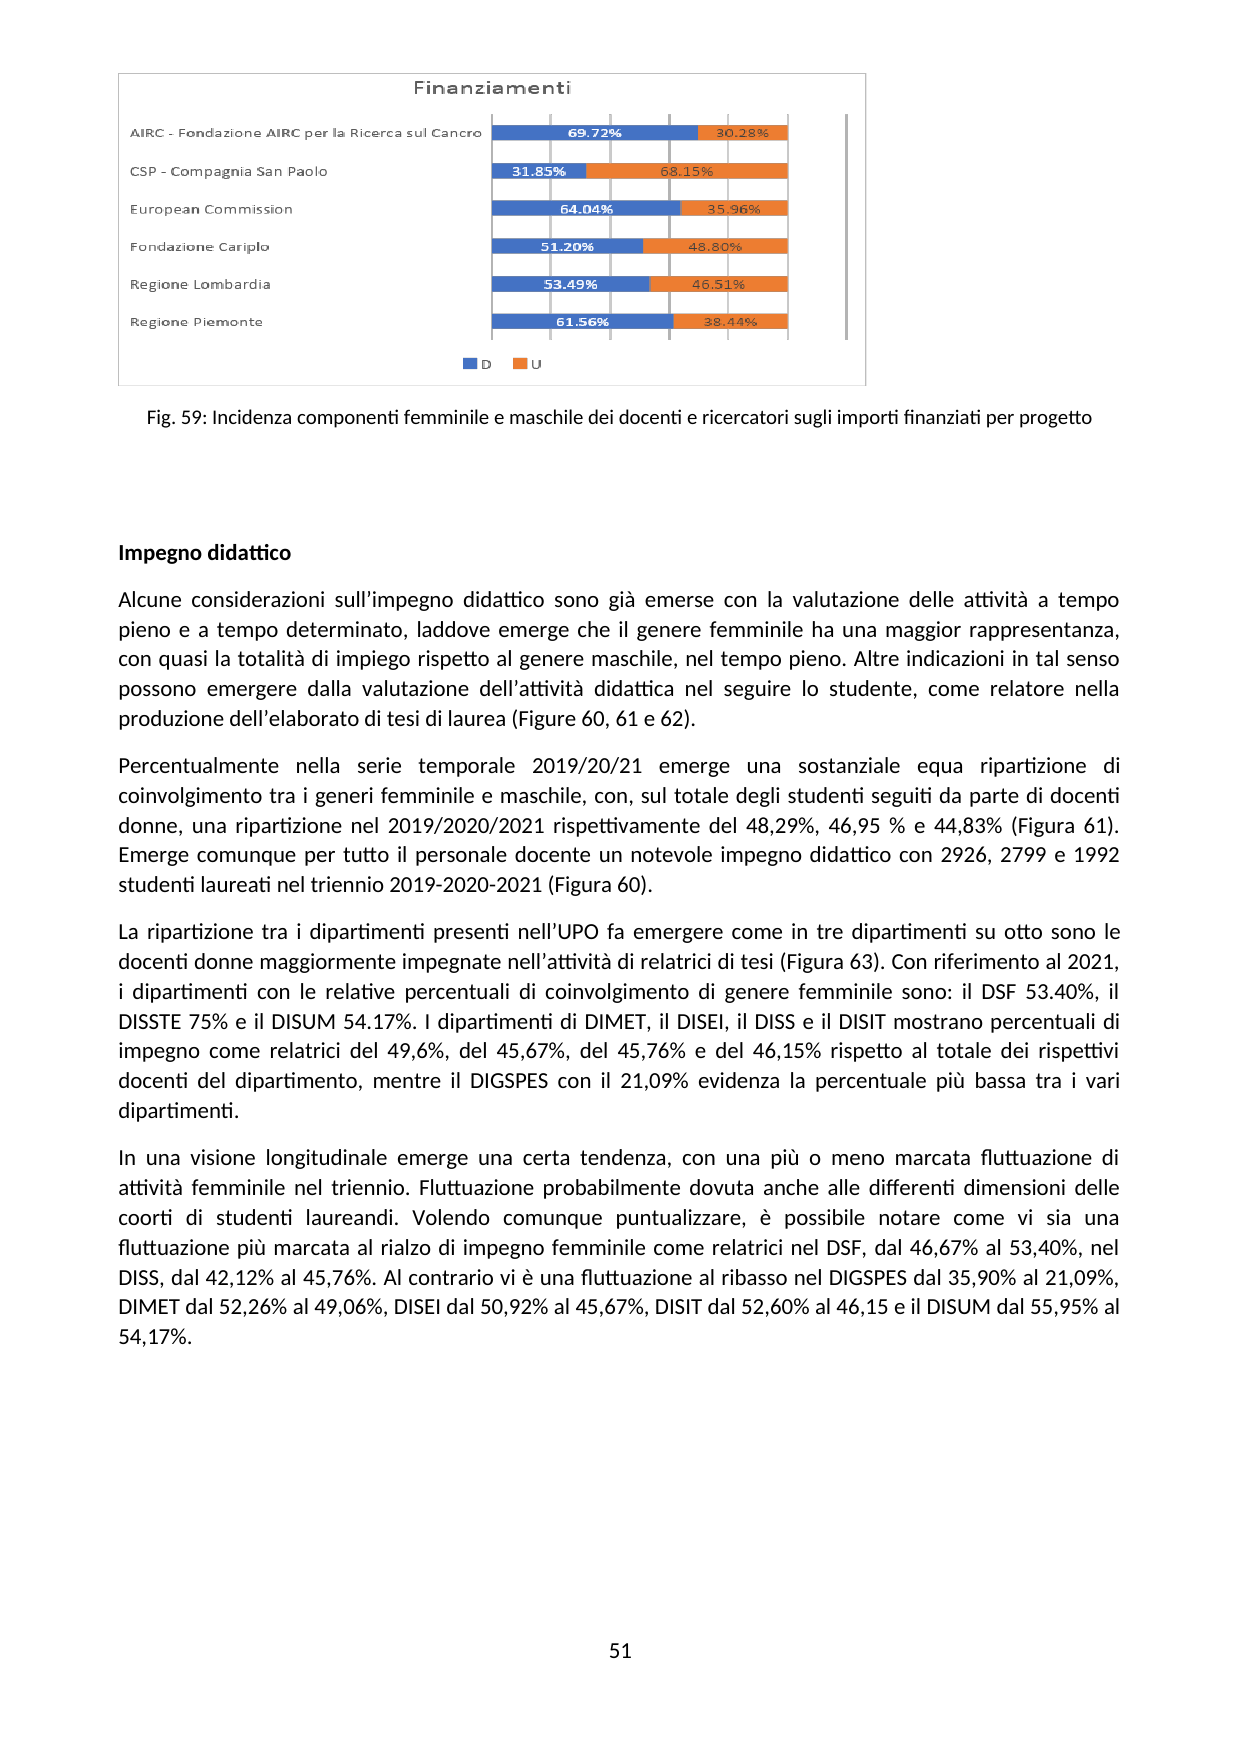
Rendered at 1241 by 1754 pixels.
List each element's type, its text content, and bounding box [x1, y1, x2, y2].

text Fig. 59: Incidenza componenti femminile e maschile dei docenti e ricercatori sugli importi finanziati per progetto [118, 404, 1122, 429]
text Alcune considerazioni sull’impegno didattico sono già emerse con la valutazione delle attività a tempo pieno e a tempo determinato, laddove emerge che il genere femminile ha una maggior rappresentanza, con quasi la totalità di impiego rispetto al genere maschile, nel tempo pieno. Altre indicazioni in tal senso possono emergere dalla valutazione dell’attività didattica nel seguire lo studente, come relatore nella produzione dell’elaborato di tesi di laurea (Figure 60, 61 e 62). [118, 585, 1122, 732]
text La ripartizione tra i dipartimenti presenti nell’UPO fa emergere come in tre dipartimenti su otto sono le docenti donne maggiormente impegnate nell’attività di relatrici di tesi (Figura 63). Con riferimento al 2021, i dipartimenti con le relative percentuali di coinvolgimento di genere femminile sono: il DSF 53.40%, il DISSTE 75% e il DISUM 54.17%. I dipartimenti di DIMET, il DISEI, il DISS e il DISIT mostrano percentuali di impegno come relatrici del 49,6%, del 45,67%, del 45,76% e del 46,15% rispetto al totale dei rispettivi docenti del dipartimento, mentre il DIGSPES con il 21,09% evidenza la percentuale più bassa tra i vari dipartimenti. [118, 917, 1122, 1124]
text Impegno didattico [118, 538, 1122, 566]
text Percentualmente nella serie temporale 2019/20/21 emerge una sostanziale equa ripartizione di coinvolgimento tra i generi femminile e maschile, con, sul totale degli studenti seguiti da parte di docenti donne, una ripartizione nel 2019/2020/2021 rispettivamente del 48,29%, 46,95 % e 44,83% (Figura 61). Emerge comunque per tutto il personale docente un notevole impegno didattico con 2926, 2799 e 1992 studenti laureati nel triennio 2019-2020-2021 (Figura 60). [118, 751, 1122, 898]
text In una visione longitudinale emerge una certa tendenza, con una più o meno marcata fluttuazione di attività femminile nel triennio. Fluttuazione probabilmente dovuta anche alle differenti dimensioni delle coorti di studenti laureandi. Volendo comunque puntualizzare, è possibile notare come vi sia una fluttuazione più marcata al rialzo di impegno femminile come relatrici nel DSF, dal 46,67% al 53,40%, nel DISS, dal 42,12% al 45,76%. Al contrario vi è una fluttuazione al ribasso nel DIGSPES dal 35,90% al 21,09%, DIMET dal 52,26% al 49,06%, DISEI dal 50,92% al 45,67%, DISIT dal 52,60% al 46,15 e il DISUM dal 55,95% al 54,17%. [118, 1143, 1122, 1350]
